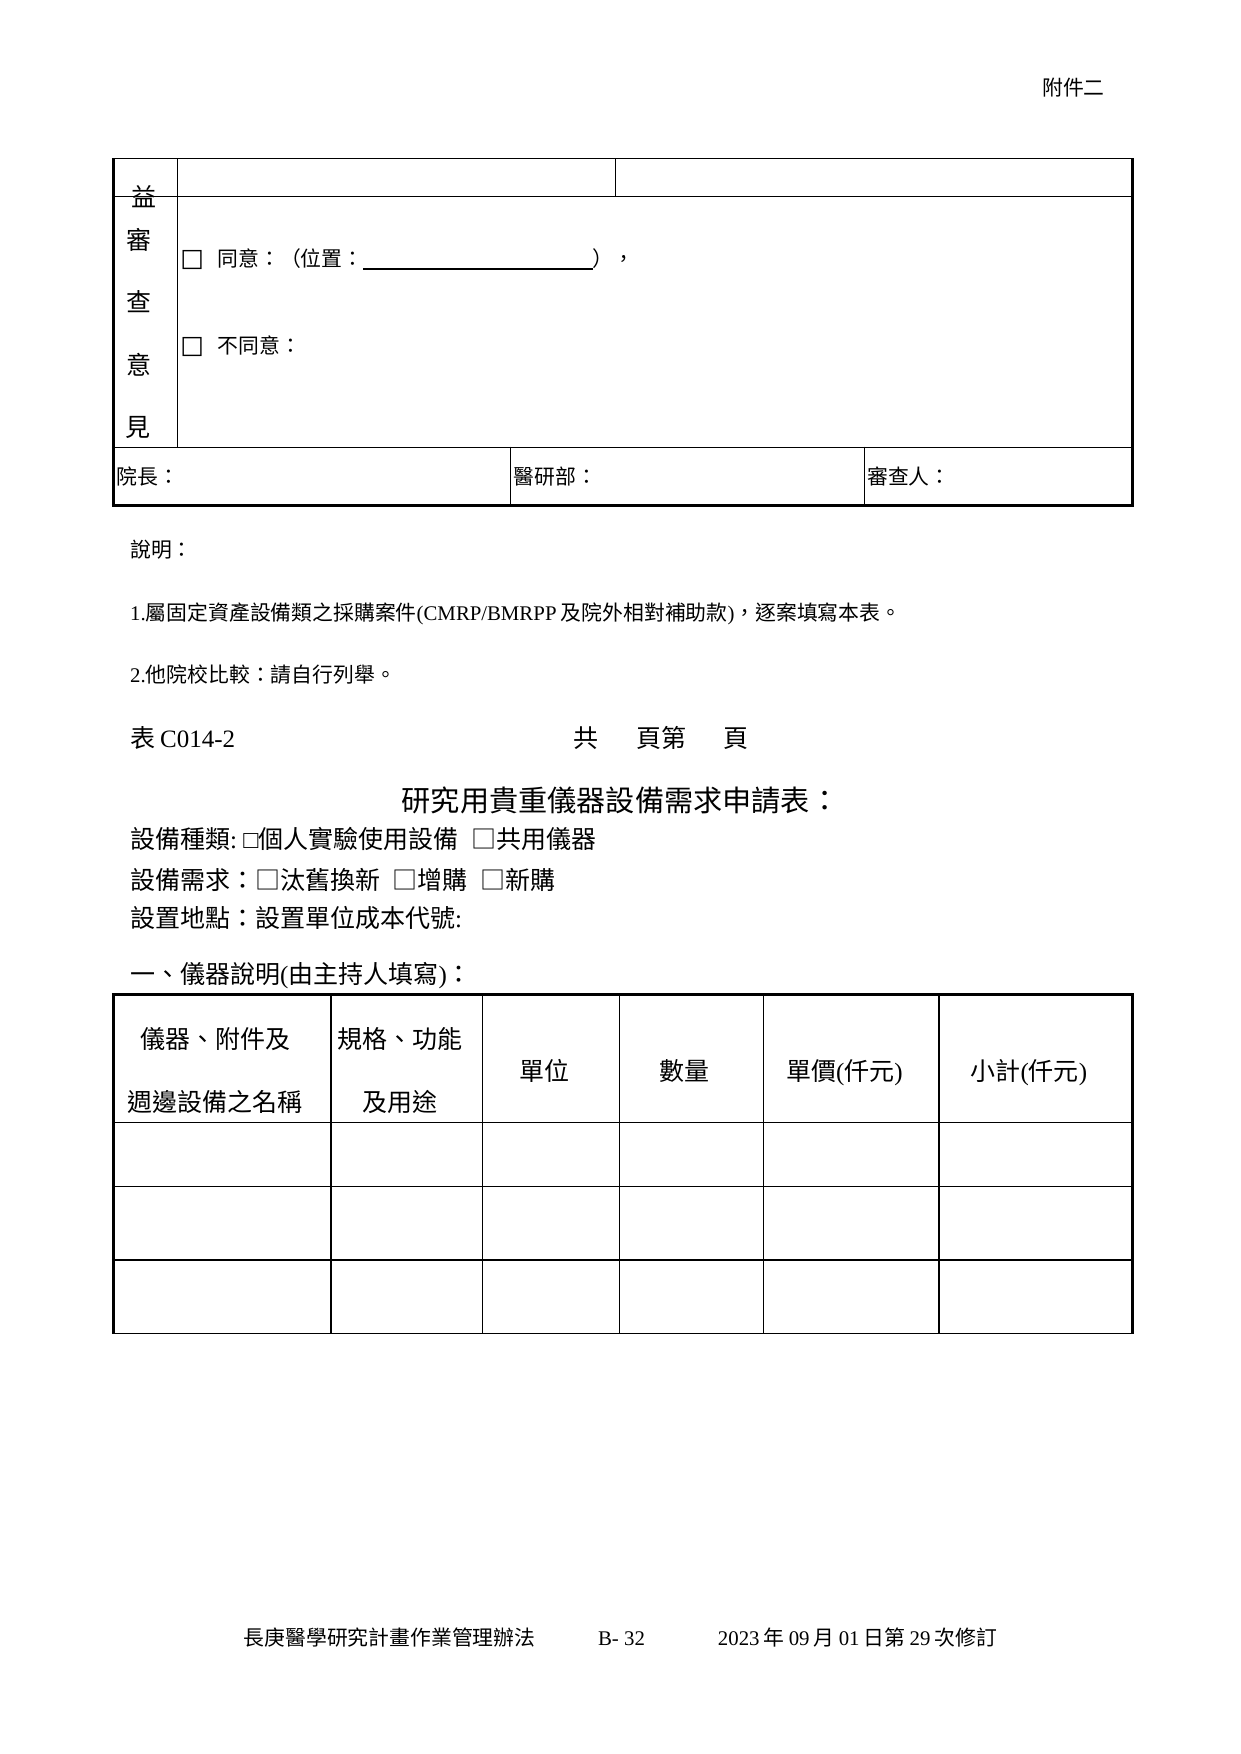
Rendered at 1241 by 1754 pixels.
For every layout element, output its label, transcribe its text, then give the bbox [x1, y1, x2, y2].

table_cell 院長： [115, 448, 510, 504]
table_cell [483, 1187, 619, 1259]
table_cell [616, 159, 1131, 196]
text 設備種類: □個人實驗使用設備 □共用儀器 [130, 819, 1110, 856]
table_cell [332, 1187, 482, 1259]
table_cell [940, 1187, 1131, 1259]
table_header 單價(仟元) [764, 996, 938, 1121]
text 2.他院校比較：請自行列舉。 [130, 632, 1110, 694]
table_header 儀器、附件及 週邊設備之名稱 [115, 996, 330, 1121]
table_cell 同意：（位置： ）， 不同意： [178, 197, 1131, 447]
table_cell [332, 1261, 482, 1332]
table_cell [483, 1123, 619, 1186]
table_cell [940, 1261, 1131, 1332]
table_cell [178, 159, 615, 196]
table_cell [115, 1123, 330, 1186]
table_cell [764, 1261, 938, 1332]
table_cell [620, 1123, 763, 1186]
table_cell 預估使用效益 [115, 159, 177, 196]
table_header 數量 [620, 996, 763, 1121]
table_cell [332, 1123, 482, 1186]
table_cell 審查人： [865, 448, 1131, 504]
text 設備需求：□汰舊換新 □增購 □新購 [130, 874, 1110, 893]
table_cell [620, 1261, 763, 1332]
table_header 規格、功能及用途 [332, 996, 482, 1121]
text 表C014-2 共 頁第 頁 [130, 694, 1110, 757]
table_cell [483, 1261, 619, 1332]
table_cell [764, 1123, 938, 1186]
table_header 單位 [483, 996, 619, 1121]
text 設置地點：設置單位成本代號: [130, 912, 1110, 931]
table_cell [115, 1261, 330, 1332]
table_cell 審查意見 [115, 197, 177, 447]
table_header 小計(仟元) [940, 996, 1131, 1121]
text 一、儀器說明(由主持人填寫)： [130, 931, 1110, 993]
text 研究用貴重儀器設備需求申請表： [130, 757, 1110, 819]
table_cell [764, 1187, 938, 1259]
table_cell [115, 1187, 330, 1259]
table_cell 醫研部： [511, 448, 864, 504]
table_cell [940, 1123, 1131, 1186]
text 說明： [130, 507, 1110, 569]
table_cell [620, 1187, 763, 1259]
text 1.屬固定資產設備類之採購案件(CMRP/BMRPP及院外相對補助款)，逐案填寫本表。 [130, 569, 1110, 632]
